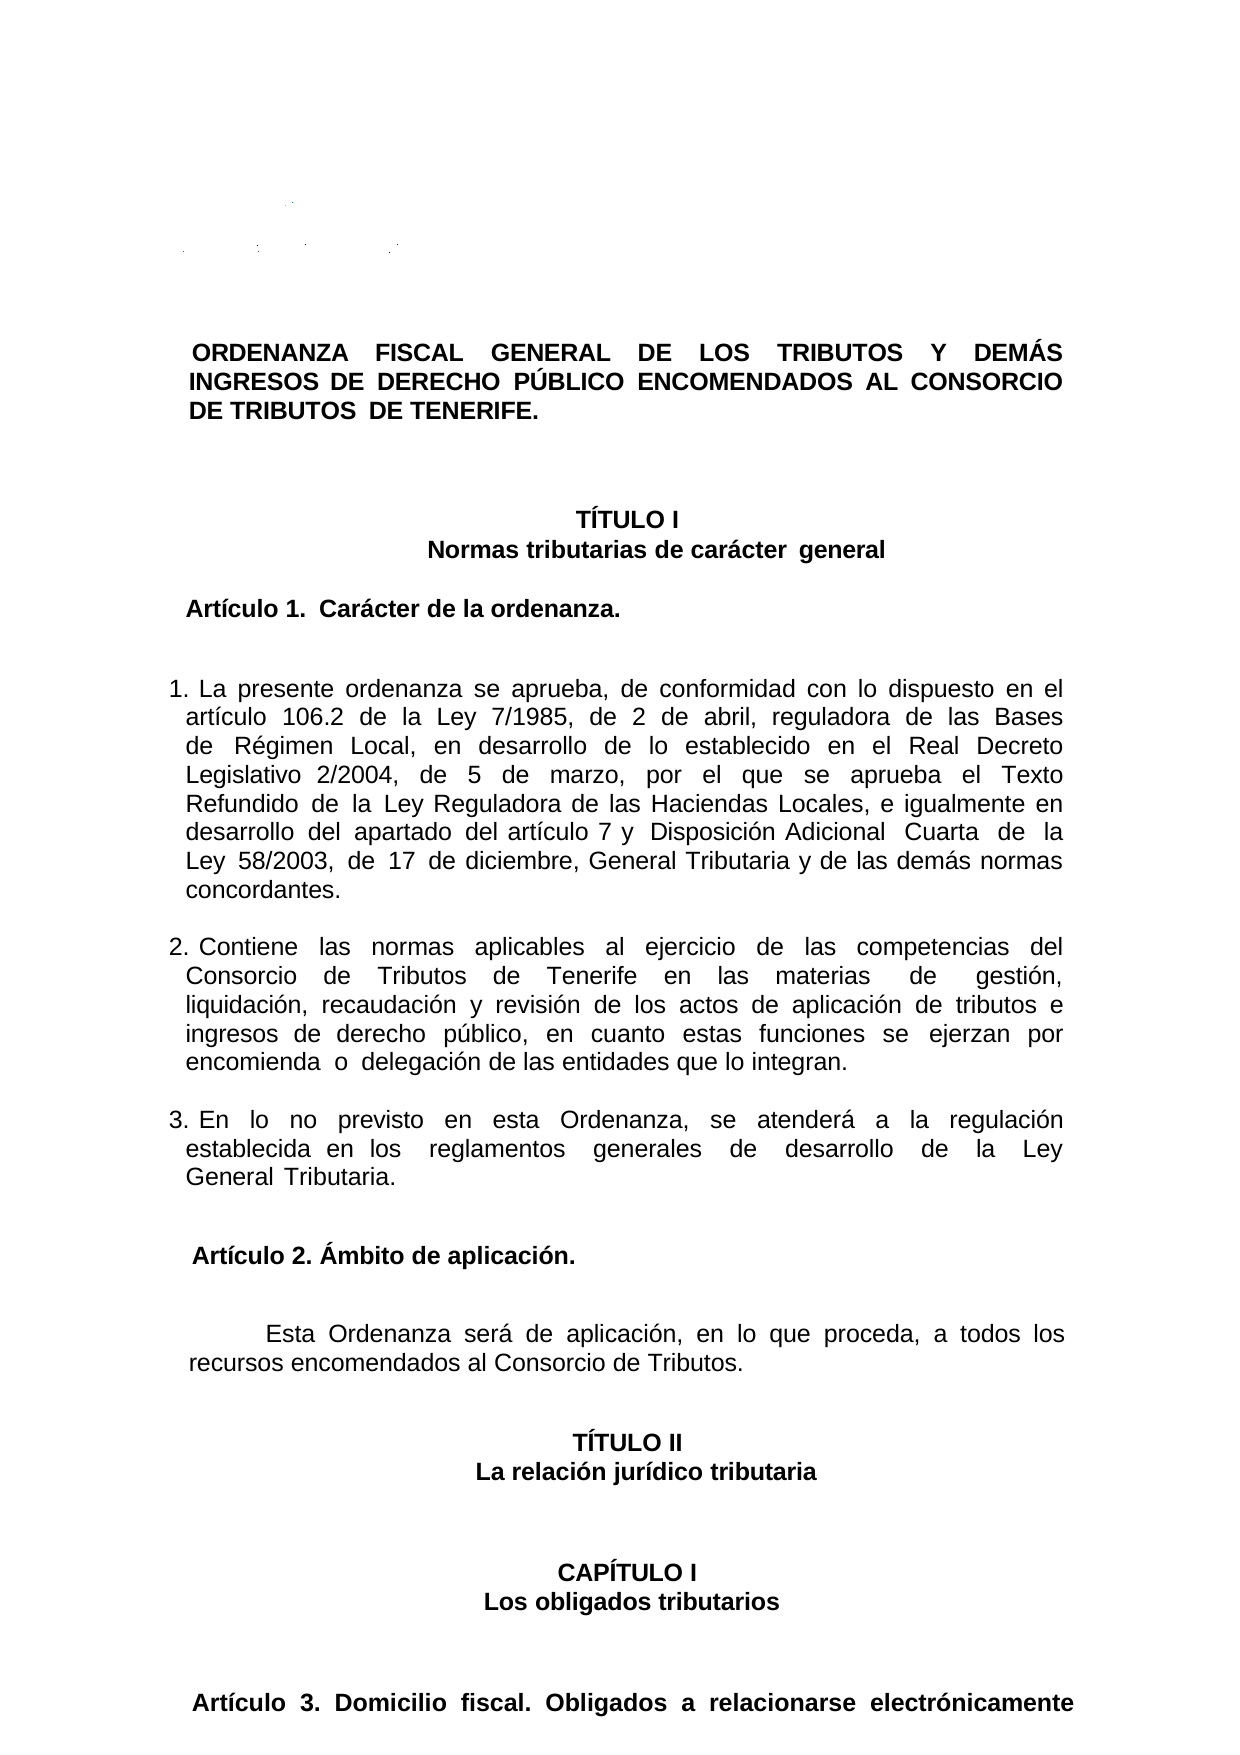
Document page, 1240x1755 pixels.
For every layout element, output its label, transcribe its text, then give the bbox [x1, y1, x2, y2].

text TÍTULO I [474, 506, 780, 534]
subtitle TÍTULO II [474, 1428, 780, 1456]
subtitle Artículo 2. Ámbito de aplicación. [192, 1241, 1087, 1269]
list En lo no previsto en esta Ordenanza, se atenderá a la regulación establecida en los reglamentos generales de desarrollo de la Ley General Tributaria. [162, 1105, 1064, 1191]
subtitle ORDENANZA FISCAL GENERAL DE LOS TRIBUTOS Y DEMÁS INGRESOS DE DERECHO PÚBLICO ENCOMENDADOS AL CONSORCIO DE TRIBUTOS DE TENERIFE. [188, 338, 1063, 425]
list La presente ordenanza se aprueba, de conformidad con lo dispuesto en el artículo 106.2 de la Ley 7/1985, de 2 de abril, reguladora de las Bases de Régimen Local, en desarrollo de lo establecido en el Real Decreto Legislativo 2/2004, de 5 de marzo, por el que se aprueba el Texto Refundido de la Ley Reguladora de las Haciendas Locales, e igualmente en desarrollo del apartado del artículo 7 y Disposición Adicional Cuarta de la Ley 58/2003, de 17 de diciembre, General Tributaria y de las demás normas concordantes. [162, 673, 1064, 903]
list Contiene las normas aplicables al ejercicio de las competencias del Consorcio de Tributos de Tenerife en las materias de gestión, liquidación, recaudación y revisión de los actos de aplicación de tributos e ingresos de derecho público, en cuanto estas funciones se ejerzan por encomienda o delegación de las entidades que lo integran. [162, 932, 1063, 1076]
text Los obligados tributarios [483, 1587, 780, 1616]
text CAPÍTULO I [474, 1558, 780, 1586]
text Normas tributarias de carácter general Artículo 1. Carácter de la ordenanza. [185, 535, 972, 623]
text Artículo 3. Domicilio fiscal. Obligados a relacionarse electrónicamente [192, 1688, 1087, 1716]
text La relación jurídico tributaria [475, 1457, 1087, 1486]
text Esta Ordenanza será de aplicación, en lo que proceda, a todos los recursos encomendados al Consorcio de Tributos. [188, 1319, 1087, 1376]
